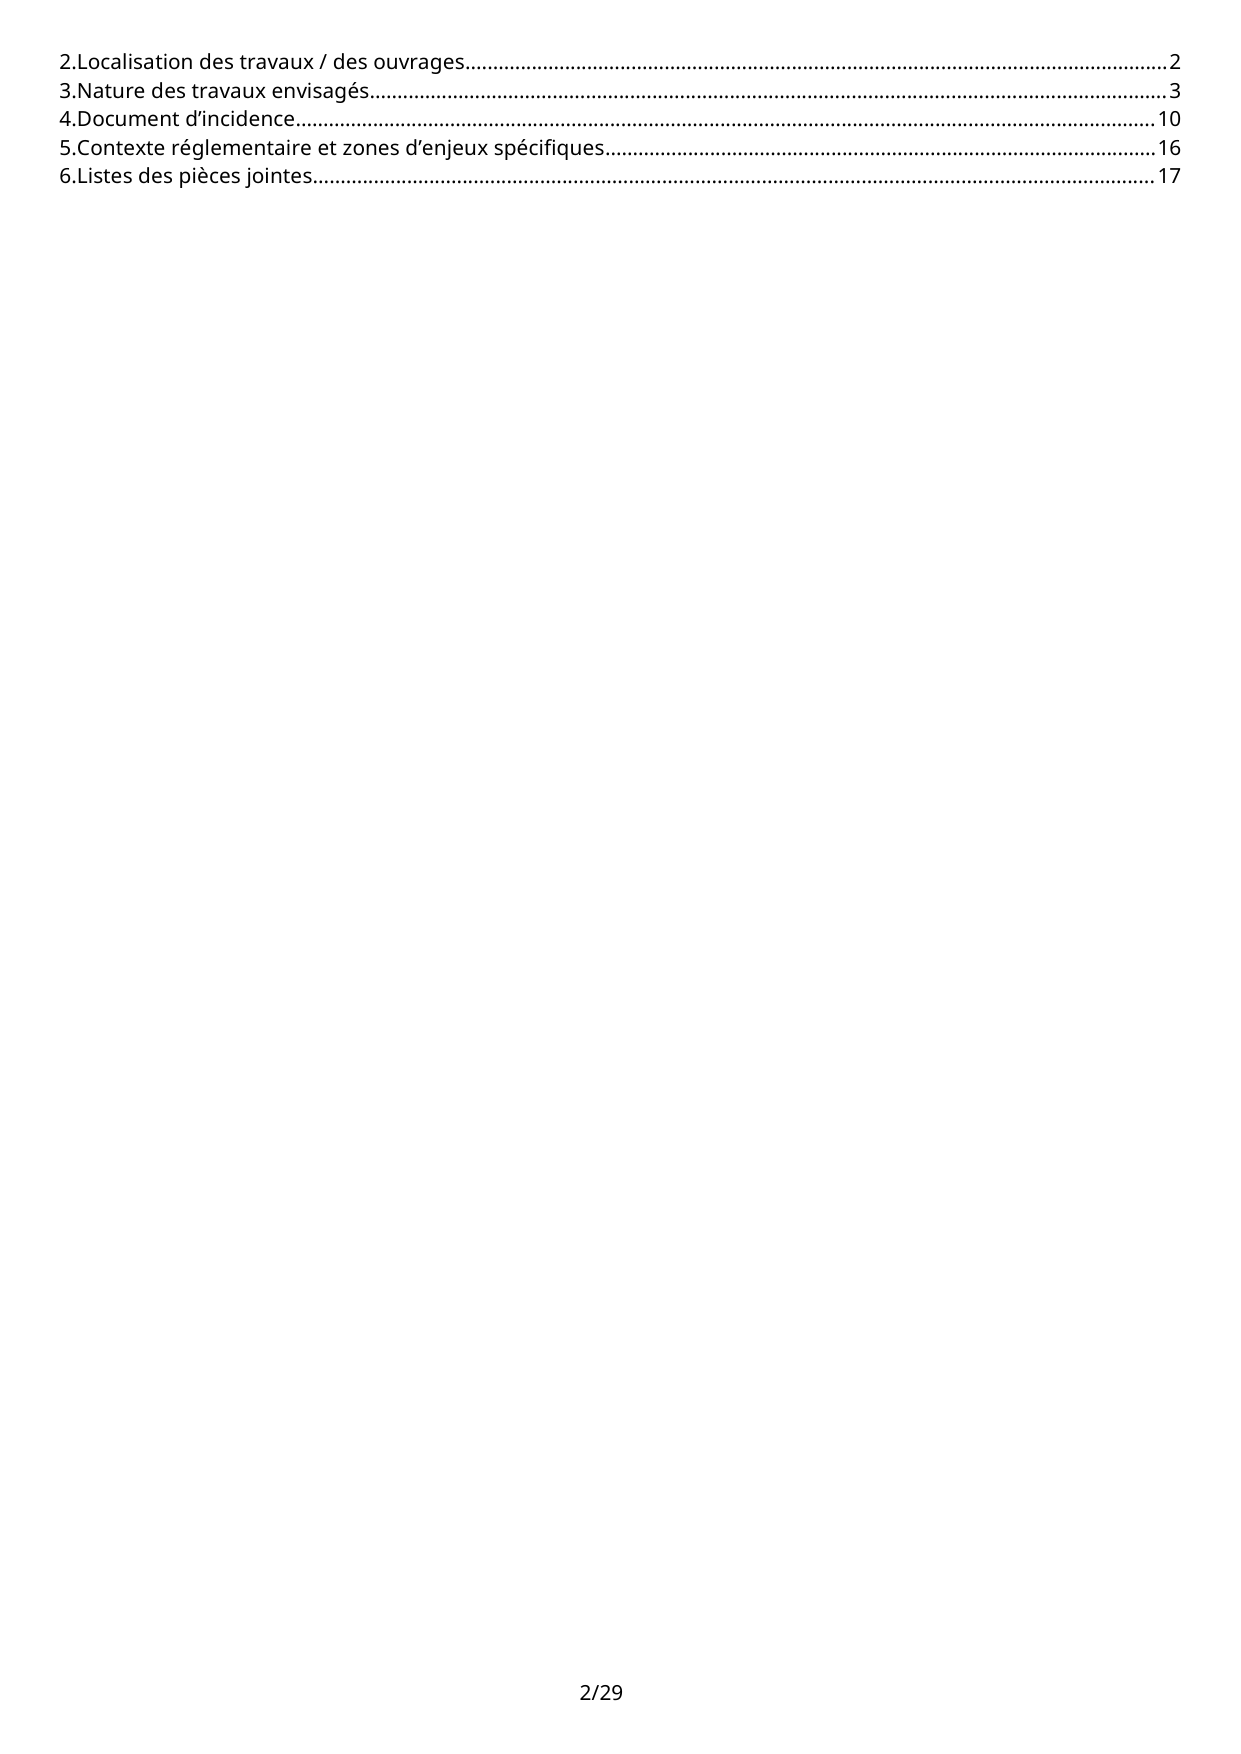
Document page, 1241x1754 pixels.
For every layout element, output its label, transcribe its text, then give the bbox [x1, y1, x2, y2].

text 6.Listes des pièces jointes 17 [59, 161, 1181, 190]
text 3.Nature des travaux envisagés 3 [59, 76, 1181, 104]
text 5.Contexte réglementaire et zones d’enjeux spécifiques 16 [59, 133, 1181, 161]
text 4.Document d’incidence 10 [59, 104, 1181, 133]
text 2.Localisation des travaux / des ouvrages 2 [59, 47, 1181, 76]
